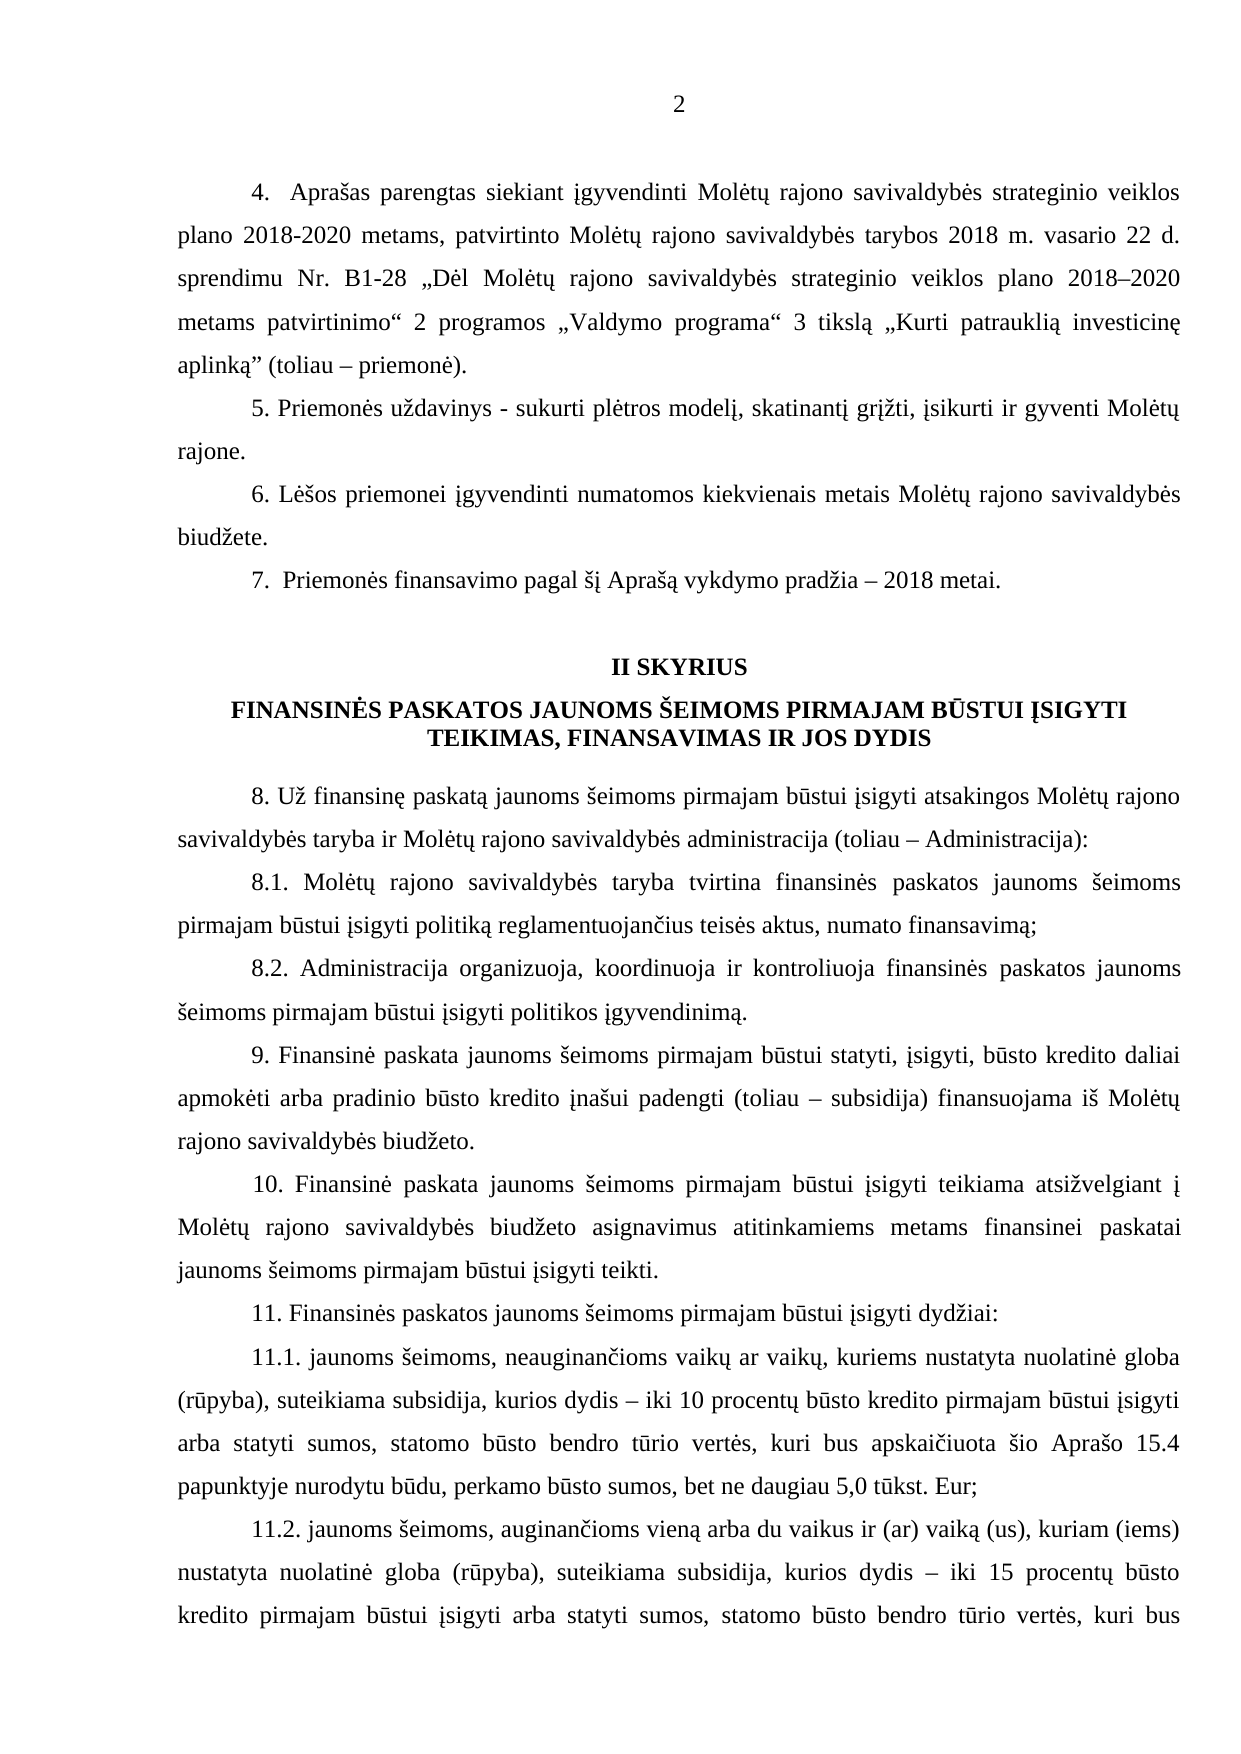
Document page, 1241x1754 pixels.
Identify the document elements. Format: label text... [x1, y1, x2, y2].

text FINANSINĖS PASKATOS JAUNOMS ŠEIMOMS PIRMAJAM BŪSTUI ĮSIGYTI TEIKIMAS, FINANSAVIMAS IR JOS DYDIS [177, 695, 1181, 752]
text 10. Finansinė paskata jaunoms šeimoms pirmajam būstui įsigyti teikiama atsižvelgiant į Molėtų rajono savivaldybės biudžeto asignavimus atitinkamiems metams finansinei paskatai jaunoms šeimoms pirmajam būstui įsigyti teikti. [177, 1169, 1181, 1284]
text 4. Aprašas parengtas siekiant įgyvendinti Molėtų rajono savivaldybės strateginio veiklos plano 2018-2020 metams, patvirtinto Molėtų rajono savivaldybės tarybos 2018 m. vasario 22 d. sprendimu Nr. B1-28 „Dėl Molėtų rajono savivaldybės strateginio veiklos plano 2018–2020 metams patvirtinimo“ 2 programos „Valdymo programa“ 3 tikslą „Kurti patrauklią investicinę aplinką” (toliau – priemonė). [177, 177, 1181, 378]
text 11.1. jaunoms šeimoms, neauginančioms vaikų ar vaikų, kuriems nustatyta nuolatinė globa (rūpyba), suteikiama subsidija, kurios dydis – iki 10 procentų būsto kredito pirmajam būstui įsigyti arba statyti sumos, statomo būsto bendro tūrio vertės, kuri bus apskaičiuota šio Aprašo 15.4 papunktyje nurodytu būdu, perkamo būsto sumos, bet ne daugiau 5,0 tūkst. Eur; [177, 1342, 1181, 1500]
text 8. Už finansinę paskatą jaunoms šeimoms pirmajam būstui įsigyti atsakingos Molėtų rajono savivaldybės taryba ir Molėtų rajono savivaldybės administracija (toliau – Administracija): [177, 781, 1181, 853]
text 8.1. Molėtų rajono savivaldybės taryba tvirtina finansinės paskatos jaunoms šeimoms pirmajam būstui įsigyti politiką reglamentuojančius teisės aktus, numato finansavimą; [177, 867, 1181, 939]
text 7. Priemonės finansavimo pagal šį Aprašą vykdymo pradžia – 2018 metai. [177, 565, 1181, 594]
text 11.2. jaunoms šeimoms, auginančioms vieną arba du vaikus ir (ar) vaiką (us), kuriam (iems) nustatyta nuolatinė globa (rūpyba), suteikiama subsidija, kurios dydis – iki 15 procentų būsto kredito pirmajam būstui įsigyti arba statyti sumos, statomo būsto bendro tūrio vertės, kuri bus [177, 1514, 1181, 1629]
text 9. Finansinė paskata jaunoms šeimoms pirmajam būstui statyti, įsigyti, būsto kredito daliai apmokėti arba pradinio būsto kredito įnašui padengti (toliau – subsidija) finansuojama iš Molėtų rajono savivaldybės biudžeto. [177, 1040, 1181, 1155]
text 6. Lėšos priemonei įgyvendinti numatomos kiekvienais metais Molėtų rajono savivaldybės biudžete. [177, 479, 1181, 551]
text 11. Finansinės paskatos jaunoms šeimoms pirmajam būstui įsigyti dydžiai: [177, 1298, 1181, 1327]
text 5. Priemonės uždavinys - sukurti plėtros modelį, skatinantį grįžti, įsikurti ir gyventi Molėtų rajone. [177, 393, 1181, 465]
text II SKYRIUS [177, 652, 1181, 680]
text 8.2. Administracija organizuoja, koordinuoja ir kontroliuoja finansinės paskatos jaunoms šeimoms pirmajam būstui įsigyti politikos įgyvendinimą. [177, 953, 1181, 1025]
